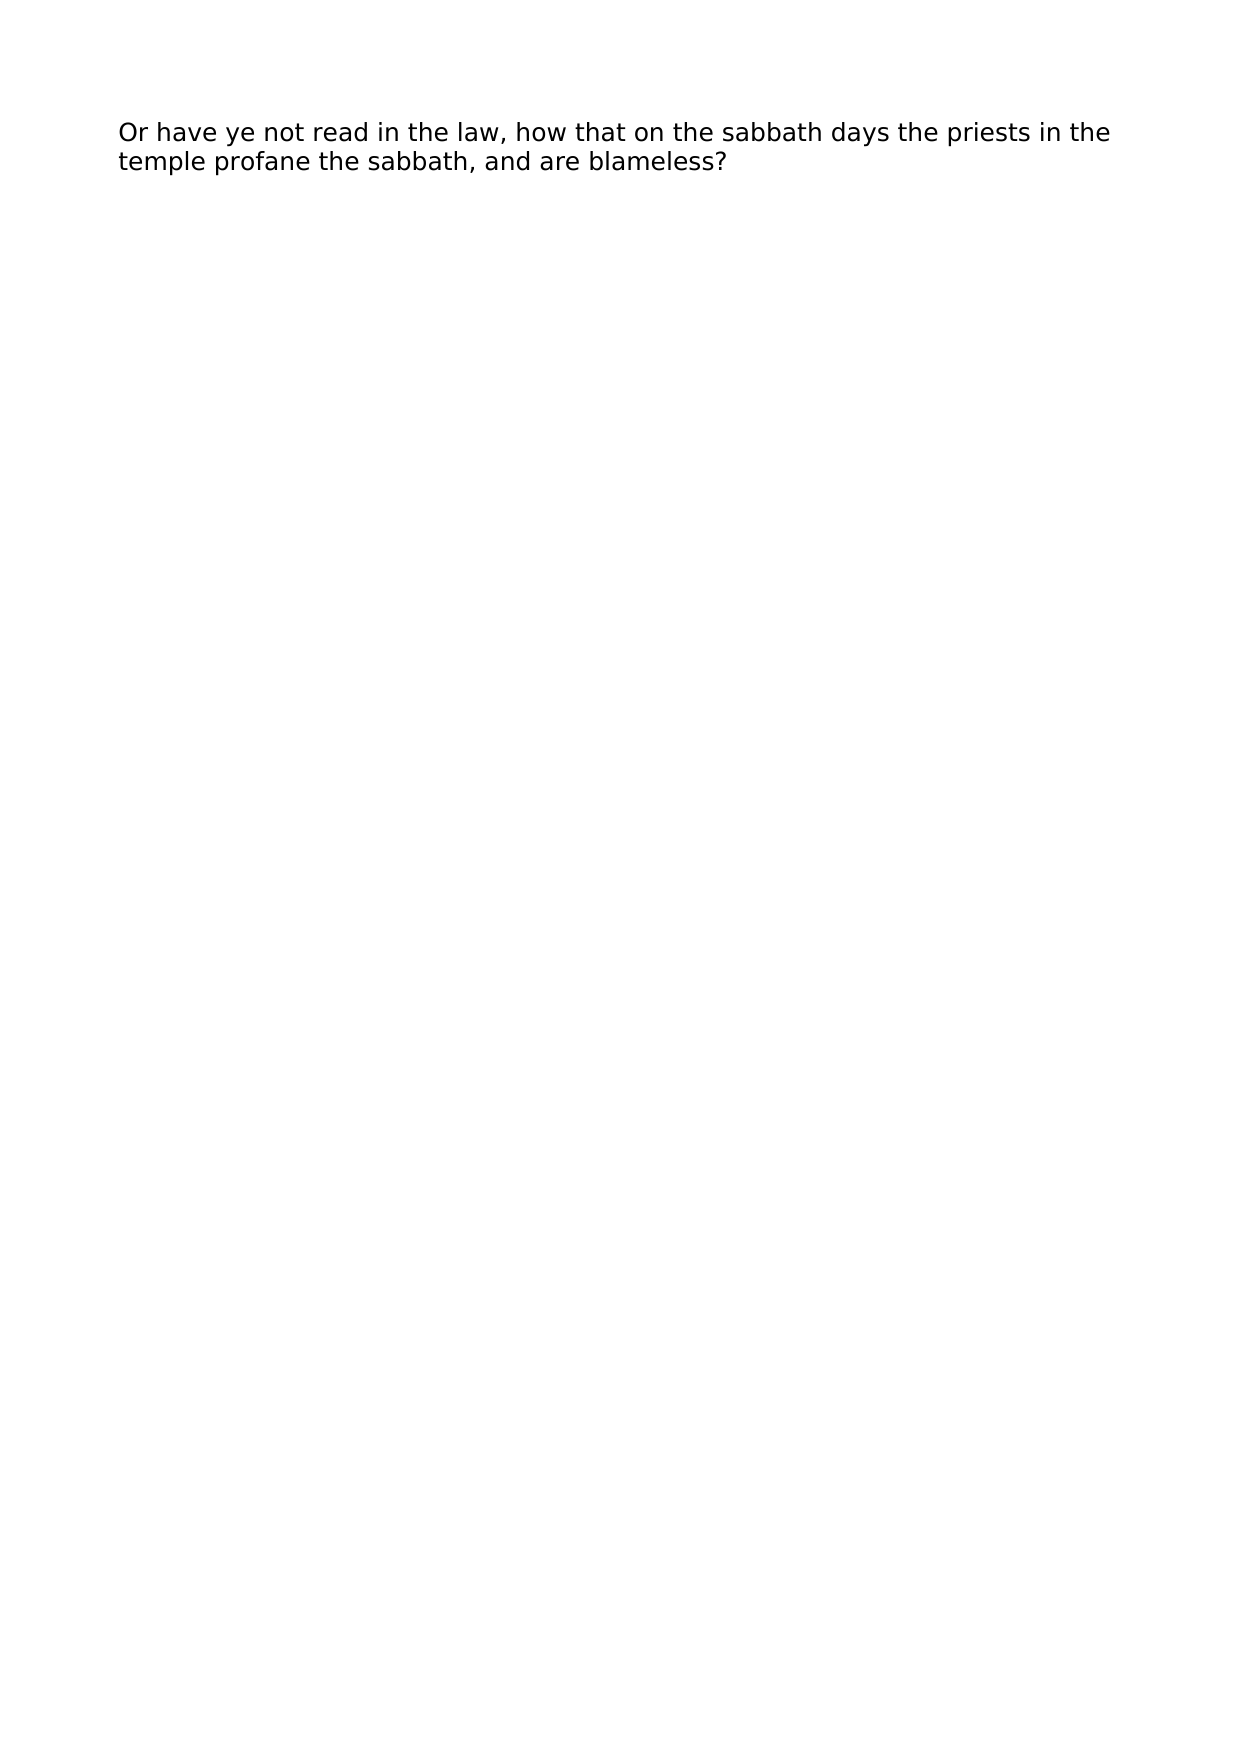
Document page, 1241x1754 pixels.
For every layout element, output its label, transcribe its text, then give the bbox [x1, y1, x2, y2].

text Or have ye not read in the law, how that on the sabbath days the priests in the temple profane the sabbath, and are blameless? [118, 118, 1122, 176]
